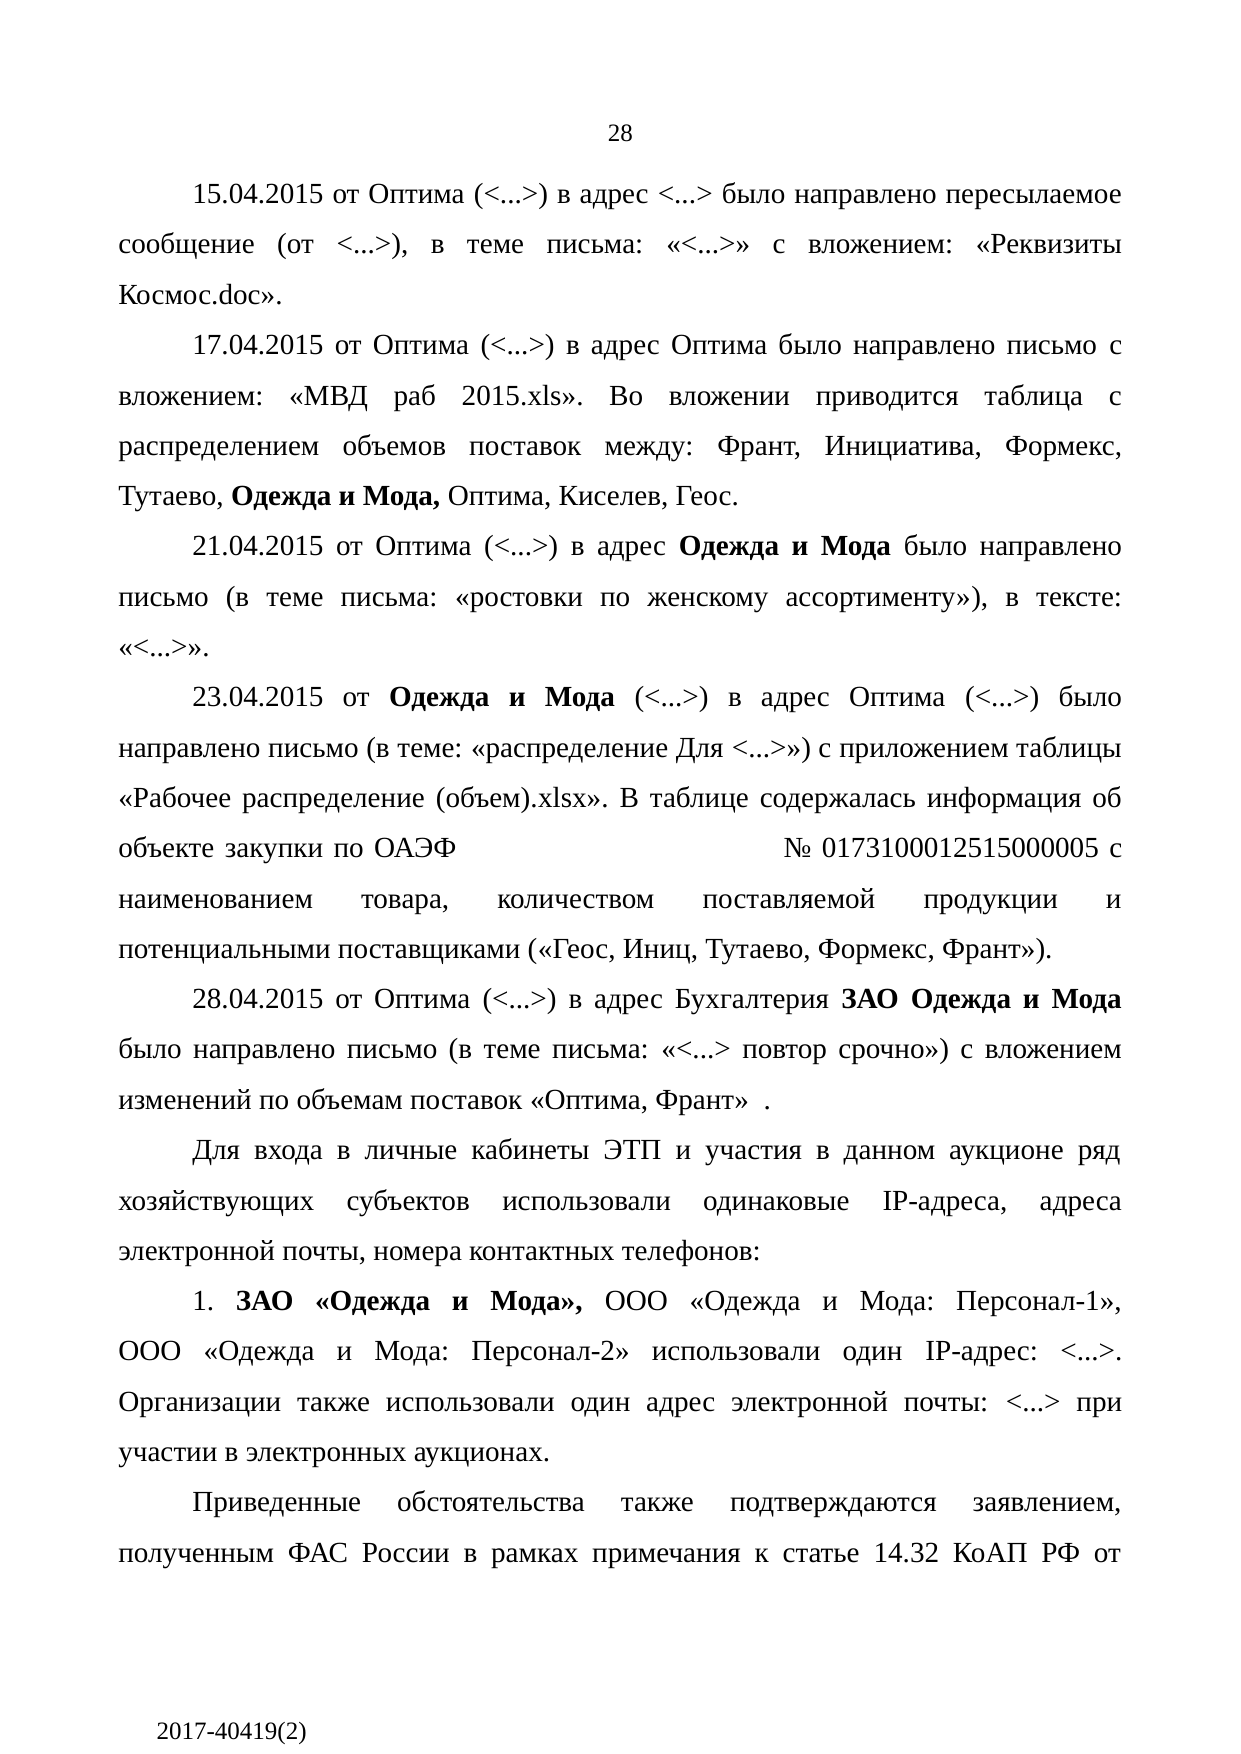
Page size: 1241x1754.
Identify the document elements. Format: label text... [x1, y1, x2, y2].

text 17.04.2015 от Оптима (<...>) в адрес Оптима было направлено письмо с вложением: «МВД раб 2015.xls». Во вложении приводится таблица с распределением объемов поставок между: Франт, Инициатива, Формекс, Тутаево, Одежда и Мода, Оптима, Киселев, Геос. [118, 327, 1122, 512]
text 23.04.2015 от Одежда и Мода (<...>) в адрес Оптима (<...>) было направлено письмо (в теме: «распределение Для <...>») с приложением таблицы «Рабочее распределение (объем).xlsx». В таблице содержалась информация об объекте закупки по ОАЭФ № 0173100012515000005 с наименованием товара, количеством поставляемой продукции и потенциальными поставщиками («Геос, Иниц, Тутаево, Формекс, Франт»). [118, 679, 1122, 964]
list 1. ЗАО «Одежда и Мода», ООО «Одежда и Мода: Персонал-1», ООО «Одежда и Мода: Персонал-2» использовали один IP-адрес: <...>. Организации также использовали один адрес электронной почты: <...> при участии в электронных аукционах. [118, 1283, 1122, 1468]
text 28.04.2015 от Оптима (<...>) в адрес Бухгалтерия ЗАО Одежда и Мода было направлено письмо (в теме письма: «<...> повтор срочно») с вложением изменений по объемам поставок «Оптима, Франт» . [118, 981, 1122, 1116]
text 21.04.2015 от Оптима (<...>) в адрес Одежда и Мода было направлено письмо (в теме письма: «ростовки по женскому ассортименту»), в тексте: «<...>». [118, 528, 1122, 663]
text Для входа в личные кабинеты ЭТП и участия в данном аукционе ряд хозяйствующих субъектов использовали одинаковые IP-адреса, адреса электронной почты, номера контактных телефонов: [118, 1132, 1122, 1266]
text 15.04.2015 от Оптима (<...>) в адрес <...> было направлено пересылаемое сообщение (от <...>), в теме письма: «<...>» с вложением: «Реквизиты Космос.doc». [118, 176, 1122, 311]
text Приведенные обстоятельства также подтверждаются заявлением, полученным ФАС России в рамках примечания к статье 14.32 КоАП РФ от [118, 1484, 1122, 1568]
